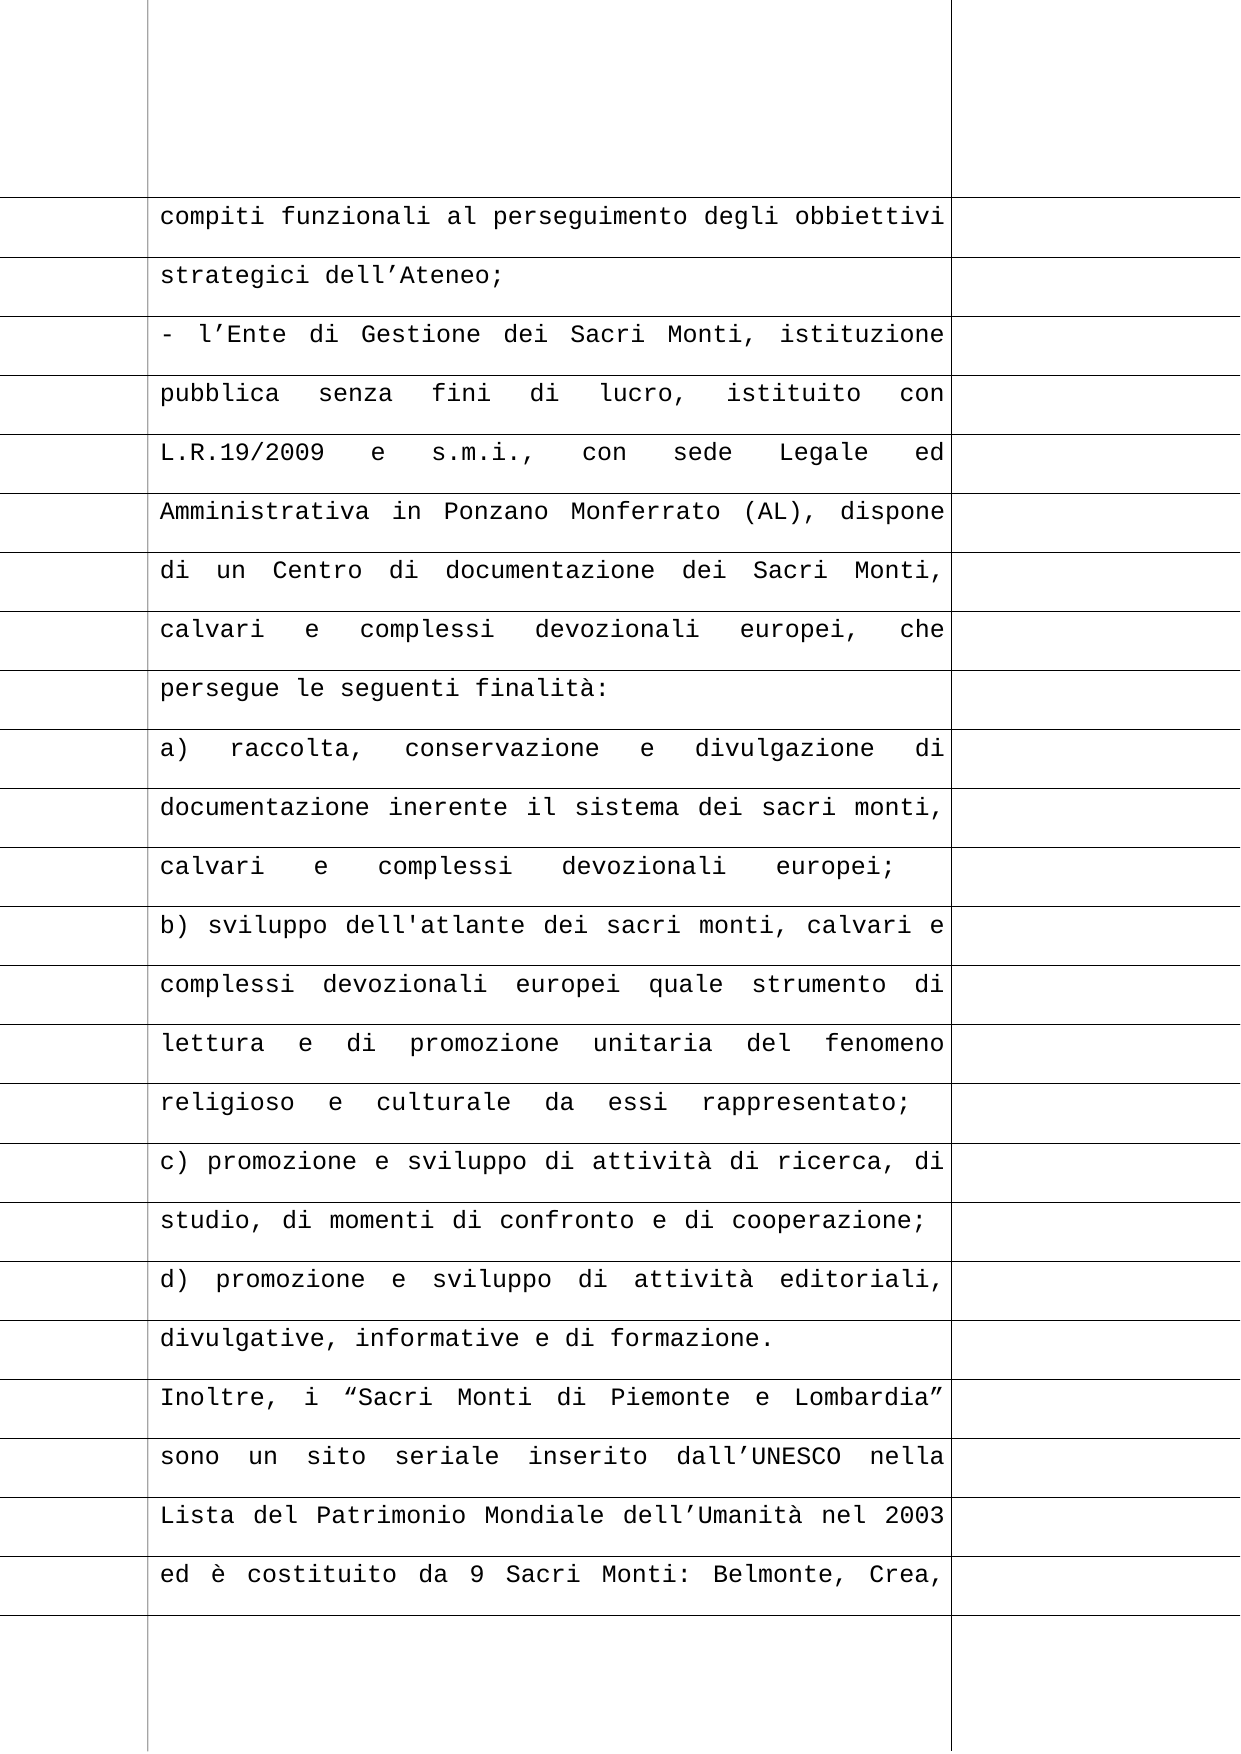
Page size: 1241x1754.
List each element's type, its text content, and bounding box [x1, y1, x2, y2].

text strategici dell’Ateneo; [159, 258, 945, 295]
text compiti funzionali al perseguimento degli obbiettivi [159, 198, 945, 257]
text studio, di momenti di confronto e di cooperazione; [159, 1203, 945, 1261]
text complessi devozionali europei quale strumento di [159, 966, 945, 1024]
text [159, 1358, 945, 1379]
text Lista del Patrimonio Mondiale dell’Umanità nel 2003 [159, 1498, 945, 1556]
text d) promozione e sviluppo di attività editoriali, [159, 1262, 945, 1320]
text c) promozione e sviluppo di attività di ricerca, di [159, 1144, 945, 1202]
text b) sviluppo dell'atlante dei sacri monti, calvari e [159, 907, 945, 965]
text [159, 177, 945, 197]
text lettura e di promozione unitaria del fenomeno [159, 1025, 945, 1083]
text Amministrativa in Ponzano Monferrato (AL), dispone [159, 494, 945, 552]
text sono un sito seriale inserito dall’UNESCO nella [159, 1439, 945, 1497]
text pubblica senza fini di lucro, istituito con [159, 376, 945, 434]
text calvari e complessi devozionali europei; [159, 848, 945, 906]
text documentazione inerente il sistema dei sacri monti, [159, 789, 945, 847]
text religioso e culturale da essi rappresentato; [159, 1084, 945, 1143]
text Inoltre, i “Sacri Monti di Piemonte e Lombardia” [159, 1380, 945, 1438]
text a) raccolta, conservazione e divulgazione di [159, 730, 945, 788]
text - l’Ente di Gestione dei Sacri Monti, istituzione [159, 317, 945, 375]
text [159, 295, 945, 316]
text persegue le seguenti finalità: [159, 671, 945, 709]
text divulgative, informative e di formazione. [159, 1321, 945, 1358]
text calvari e complessi devozionali europei, che [159, 612, 945, 670]
text di un Centro di documentazione dei Sacri Monti, [159, 553, 945, 611]
text L.R.19/2009 e s.m.i., con sede Legale ed [159, 435, 945, 493]
text [159, 709, 945, 729]
text ed è costituito da 9 Sacri Monti: Belmonte, Crea, [159, 1557, 945, 1595]
